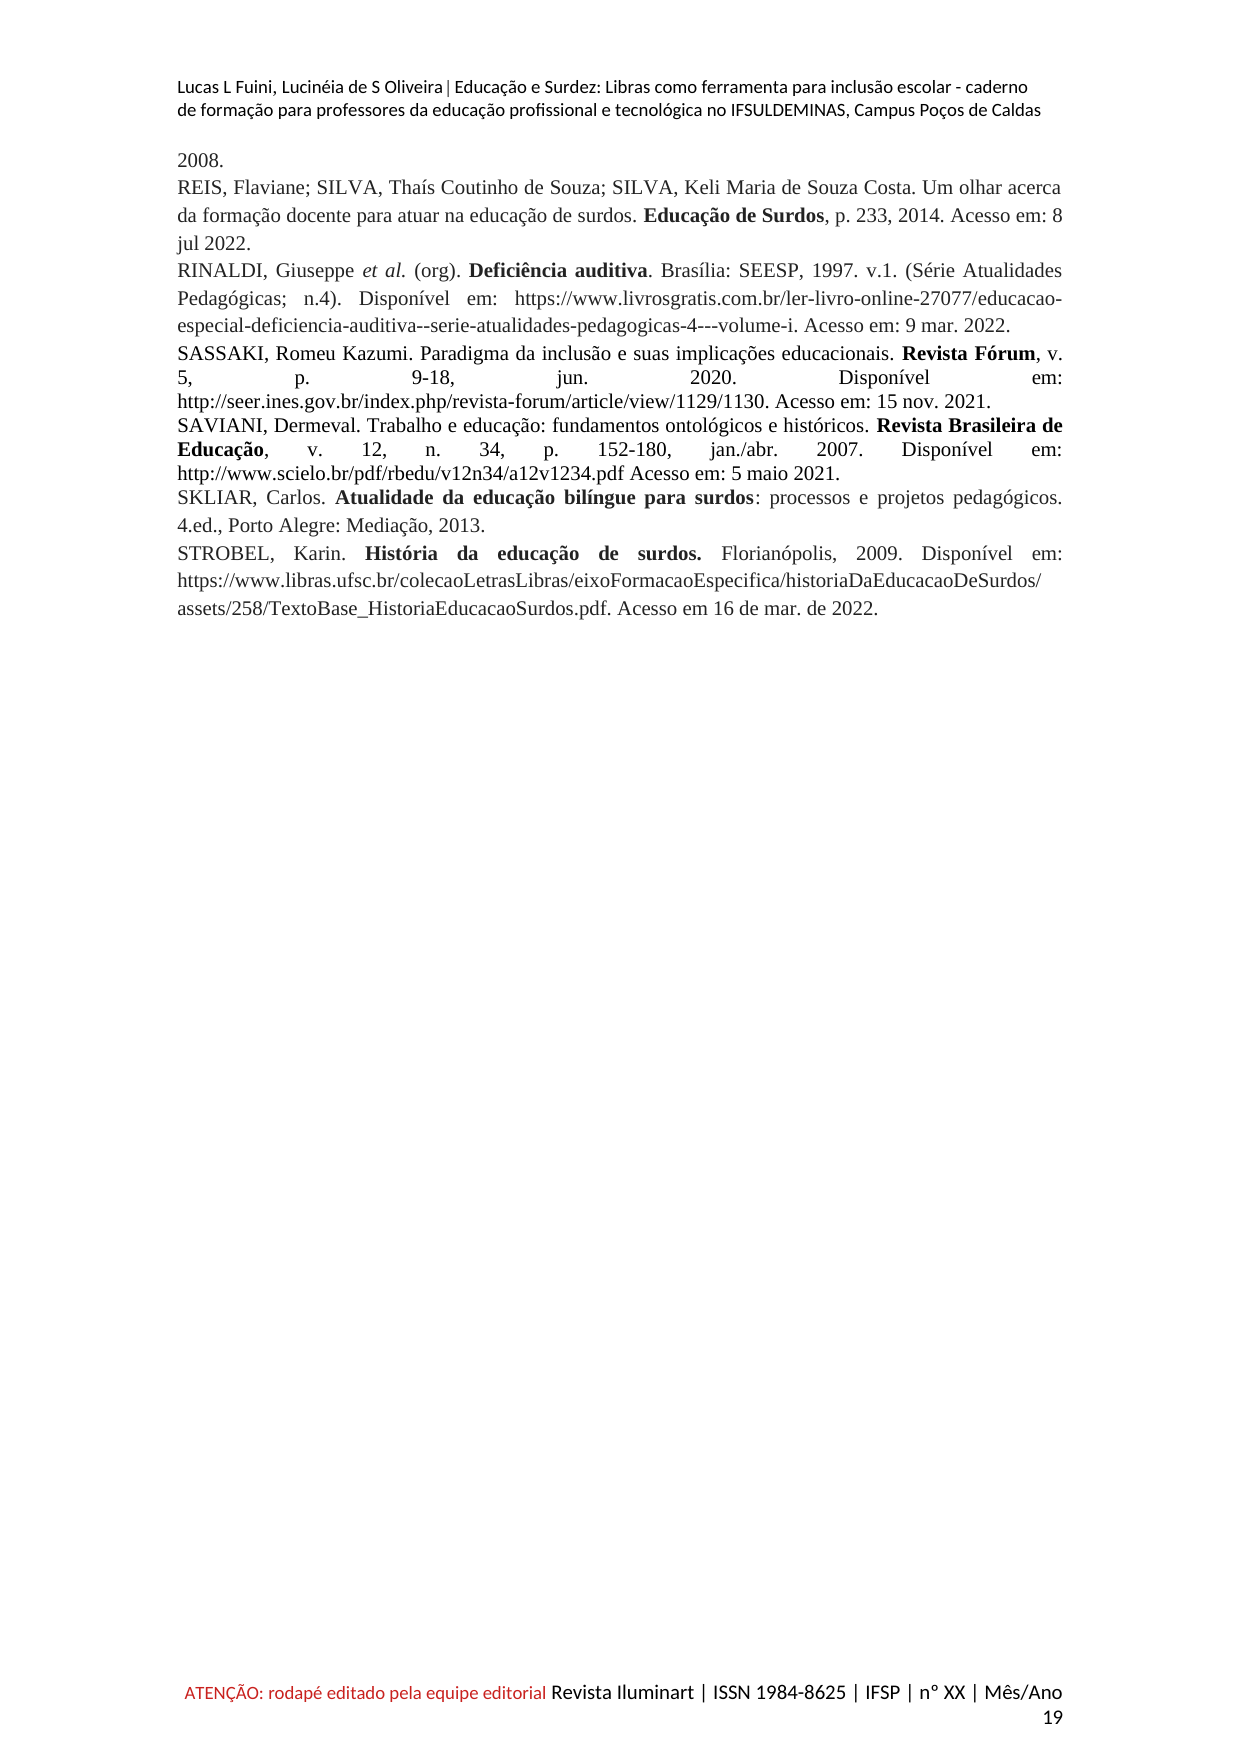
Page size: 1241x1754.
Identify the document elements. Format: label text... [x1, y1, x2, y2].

text SAVIANI, Dermeval. Trabalho e educação: fundamentos ontológicos e históricos. Revista Brasileira de Educação, v. 12, n. 34, p. 152-180, jan./abr. 2007. Disponível em: http://www.scielo.br/pdf/rbedu/v12n34/a12v1234.pdf Acesso em: 5 maio 2021. [177, 413, 1063, 485]
text REIS, Flaviane; SILVA, Thaís Coutinho de Souza; SILVA, Keli Maria de Souza Costa. Um olhar acerca da formação docente para atuar na educação de surdos. Educação de Surdos, p. 233, 2014. Acesso em: 8 jul 2022. [177, 175, 1063, 254]
text 2008. [177, 148, 1063, 172]
text SASSAKI, Romeu Kazumi. Paradigma da inclusão e suas implicações educacionais. Revista Fórum, v. 5, p. 9-18, jun. 2020. Disponível em: http://seer.ines.gov.br/index.php/revista-forum/article/view/1129/1130. Acesso em: 15 nov. 2021. [177, 341, 1063, 413]
text RINALDI, Giuseppe et al. (org). Deficiência auditiva. Brasília: SEESP, 1997. v.1. (Série Atualidades Pedagógicas; n.4). Disponível em: https://www.livrosgratis.com.br/ler-livro-online-27077/educacao-especial-deficiencia-auditiva--serie-atualidades-pedagogicas-4---volume-i. Acesso em: 9 mar. 2022. [177, 258, 1063, 337]
text SKLIAR, Carlos. Atualidade da educação bilíngue para surdos: processos e projetos pedagógicos. 4.ed., Porto Alegre: Mediação, 2013. [177, 485, 1063, 537]
text STROBEL, Karin. História da educação de surdos. Florianópolis, 2009. Disponível em: https://www.libras.ufsc.br/colecaoLetrasLibras/eixoFormacaoEspecifica/historiaDaEducacaoDeSurdos/assets/258/TextoBase_HistoriaEducacaoSurdos.pdf. Acesso em 16 de mar. de 2022. [177, 540, 1063, 620]
